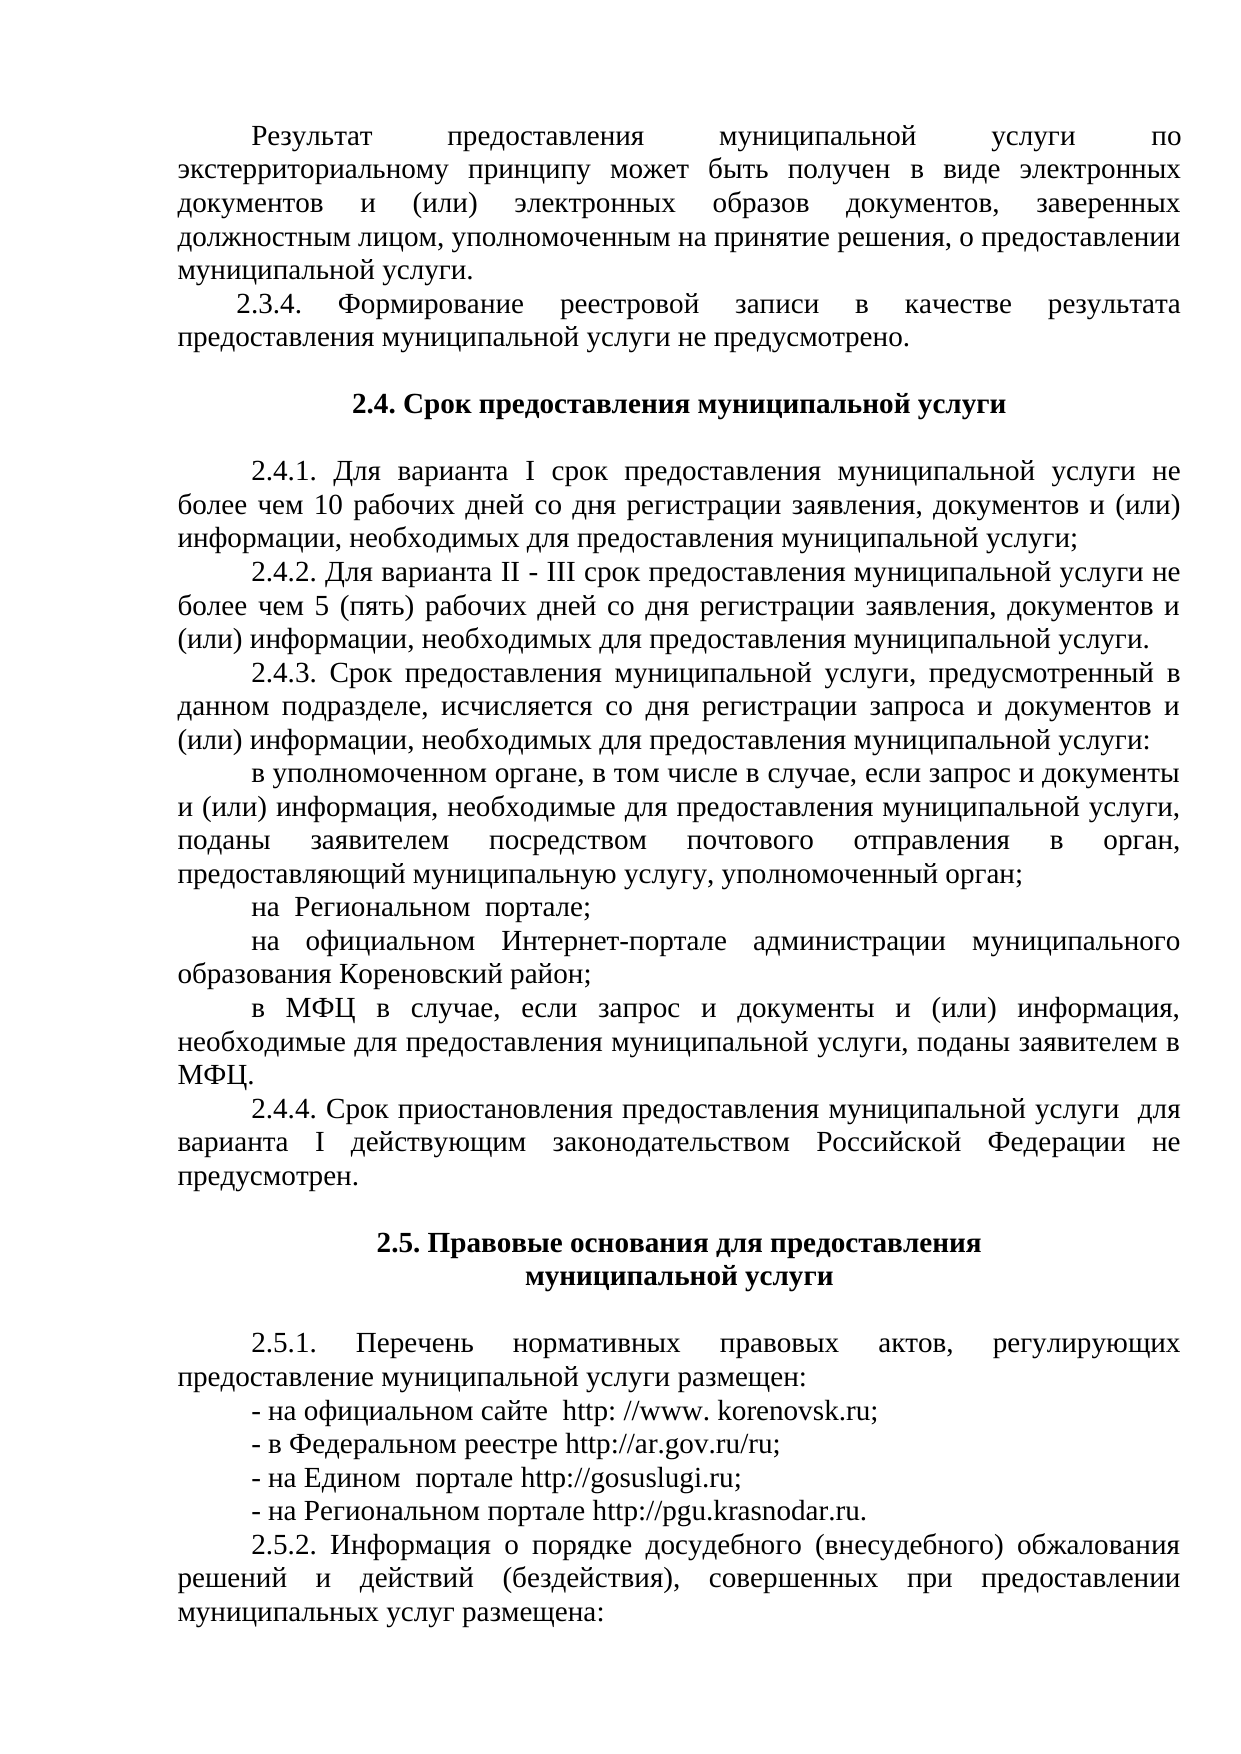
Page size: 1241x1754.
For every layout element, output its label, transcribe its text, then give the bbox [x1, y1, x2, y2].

text - в Федеральном реестре http://ar.gov.ru/ru; [177, 1426, 1181, 1460]
text 2.4.4. Срок приостановления предоставления муниципальной услуги для варианта I действующим законодательством Российской Федерации не предусмотрен. [177, 1091, 1181, 1191]
text Результат предоставления муниципальной услуги по экстерриториальному принципу может быть получен в виде электронных документов и (или) электронных образов документов, заверенных должностным лицом, уполномоченным на принятие решения, о предоставлении муниципальной услуги. [177, 118, 1181, 286]
text - на официальном сайте http: //www. korenovsk.ru; [177, 1393, 1181, 1426]
text - на Едином портале http://gosuslugi.ru; [177, 1460, 1181, 1493]
text 2.5.2. Информация о порядке досудебного (внесудебного) обжалования решений и действий (бездействия), совершенных при предоставлении муниципальных услуг размещена: [177, 1527, 1181, 1627]
text 2.5.1. Перечень нормативных правовых актов, регулирующих предоставление муниципальной услуги размещен: [177, 1326, 1181, 1393]
text в уполномоченном органе, в том числе в случае, если запрос и документы и (или) информация, необходимые для предоставления муниципальной услуги, поданы заявителем посредством почтового отправления в орган, предоставляющий муниципальную услугу, уполномоченный орган; [177, 755, 1181, 889]
text на официальном Интернет-портале администрации муниципального образования Кореновский район; [177, 923, 1181, 990]
text 2.4. Срок предоставления муниципальной услуги [177, 386, 1181, 420]
text на Региональном портале; [177, 889, 1181, 923]
text 2.4.2. Для варианта II - III срок предоставления муниципальной услуги не более чем 5 (пять) рабочих дней со дня регистрации заявления, документов и (или) информации, необходимых для предоставления муниципальной услуги. [177, 554, 1181, 655]
text муниципальной услуги [177, 1258, 1181, 1292]
text 2.5. Правовые основания для предоставления [177, 1225, 1181, 1258]
text 2.4.3. Срок предоставления муниципальной услуги, предусмотренный в данном подразделе, исчисляется со дня регистрации запроса и документов и (или) информации, необходимых для предоставления муниципальной услуги: [177, 655, 1181, 755]
text - на Региональном портале http://pgu.krasnodar.ru. [177, 1493, 1181, 1527]
text 2.3.4. Формирование реестровой записи в качестве результата предоставления муниципальной услуги не предусмотрено. [177, 286, 1181, 353]
text в МФЦ в случае, если запрос и документы и (или) информация, необходимые для предоставления муниципальной услуги, поданы заявителем в МФЦ. [177, 990, 1181, 1091]
text 2.4.1. Для варианта I срок предоставления муниципальной услуги не более чем 10 рабочих дней со дня регистрации заявления, документов и (или) информации, необходимых для предоставления муниципальной услуги; [177, 453, 1181, 554]
